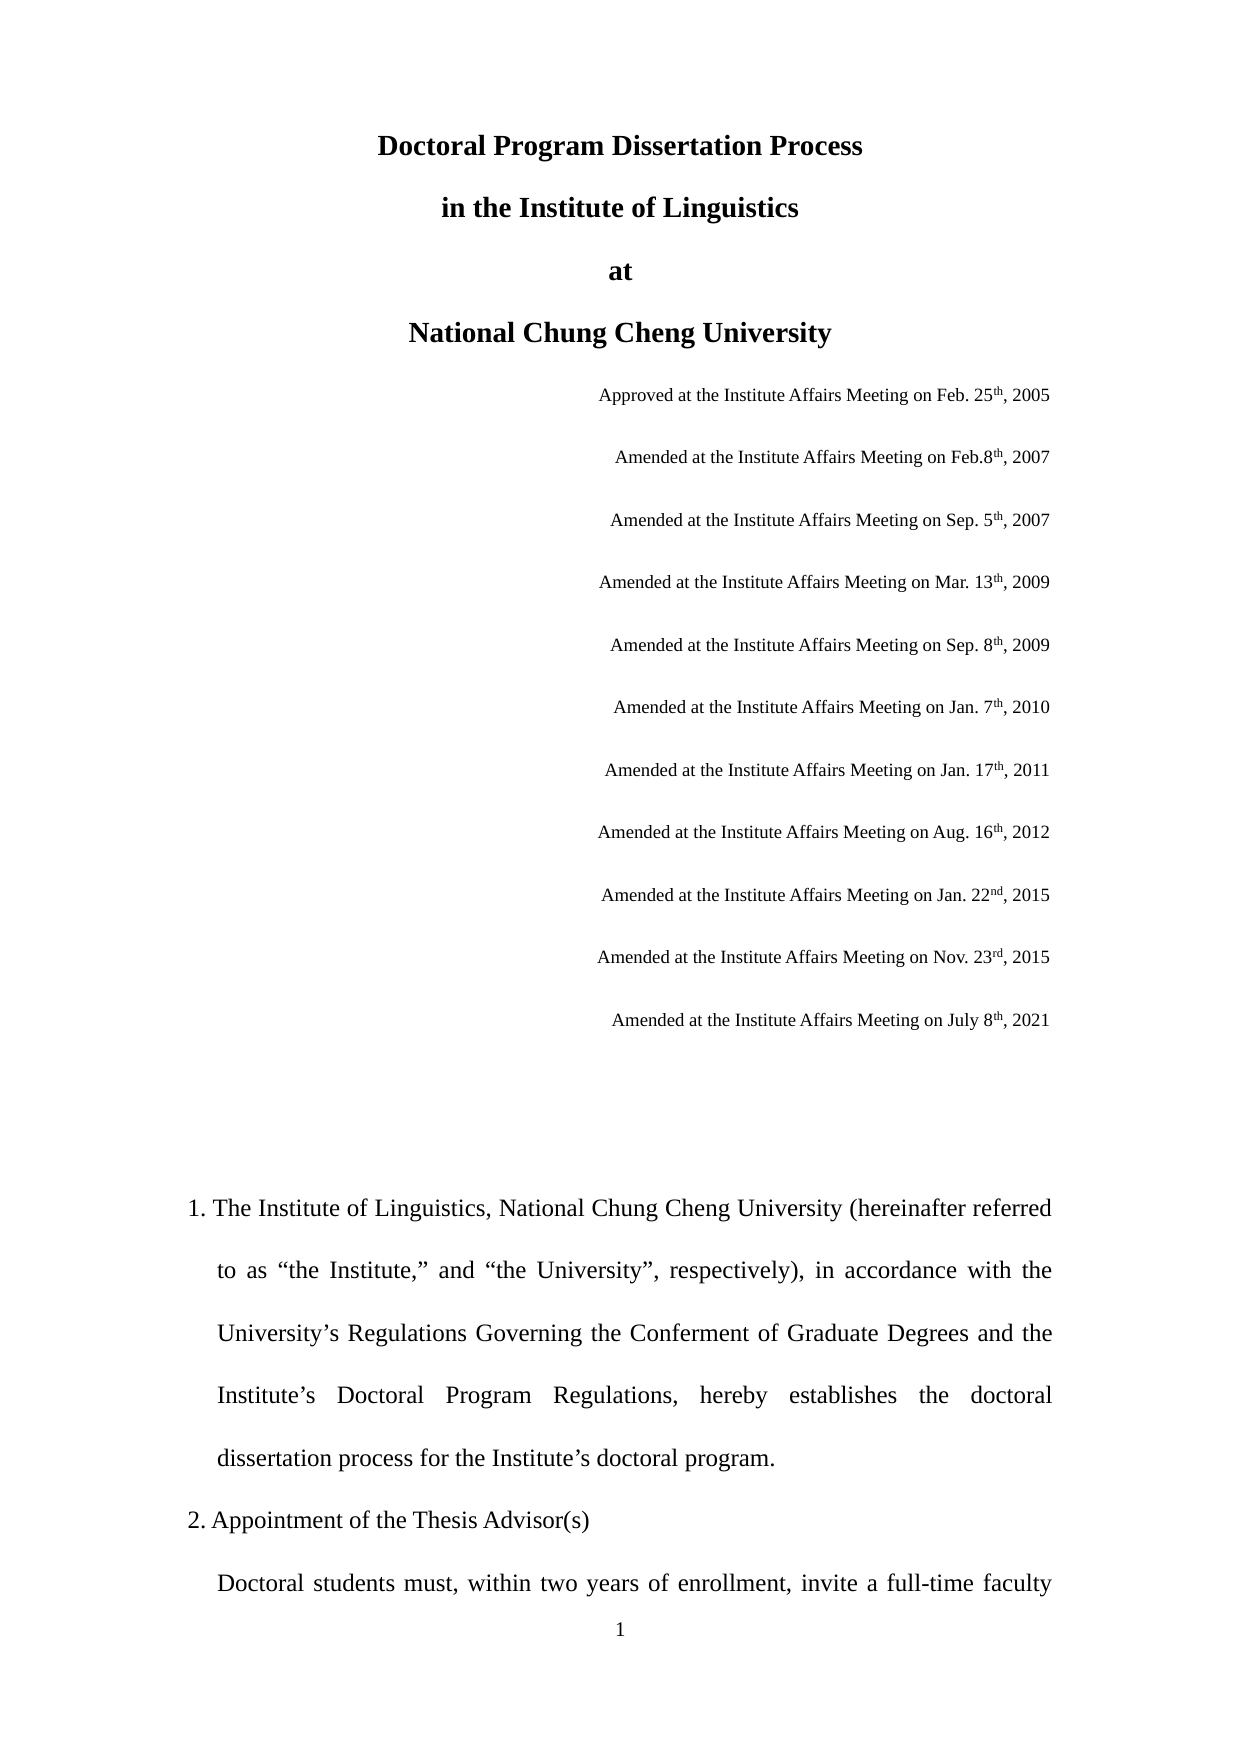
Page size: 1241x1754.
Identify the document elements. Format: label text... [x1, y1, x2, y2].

text Amended at the Institute Affairs Meeting on Sep. 5th, 2007 [187, 478, 1050, 540]
text Amended at the Institute Affairs Meeting on Jan. 7th, 2010 [187, 665, 1050, 728]
text 2. Appointment of the Thesis Advisor(s) [187, 1478, 1053, 1540]
text Amended at the Institute Affairs Meeting on Aug. 16th, 2012 [187, 790, 1050, 853]
text Amended at the Institute Affairs Meeting on Jan. 22nd, 2015 [187, 853, 1050, 915]
text Amended at the Institute Affairs Meeting on Mar. 13th, 2009 [187, 540, 1050, 603]
text Amended at the Institute Affairs Meeting on Sep. 8th, 2009 [187, 603, 1050, 665]
text Doctoral students must, within two years of enrollment, invite a full-time faculty [217, 1540, 1053, 1603]
text Approved at the Institute Affairs Meeting on Feb. 25th, 2005 [187, 353, 1050, 415]
text National Chung Cheng University [187, 290, 1053, 353]
text at [187, 228, 1053, 290]
text Amended at the Institute Affairs Meeting on Nov. 23rd, 2015 [187, 915, 1050, 978]
text Amended at the Institute Affairs Meeting on July 8th, 2021 [187, 978, 1050, 1040]
text 1. The Institute of Linguistics, National Chung Cheng University (hereinafter referred to as “the Institute,” and “the University”, respectively), in accordance with the University’s Regulations Governing the Conferment of Graduate Degrees and the Institute’s Doctoral Program Regulations, hereby establishes the doctoral dissertation process for the Institute’s doctoral program. [187, 1165, 1053, 1478]
text in the Institute of Linguistics [187, 165, 1053, 228]
text Amended at the Institute Affairs Meeting on Jan. 17th, 2011 [187, 728, 1050, 790]
text Amended at the Institute Affairs Meeting on Feb.8th, 2007 [187, 415, 1050, 478]
text Doctoral Program Dissertation Process [187, 103, 1053, 165]
